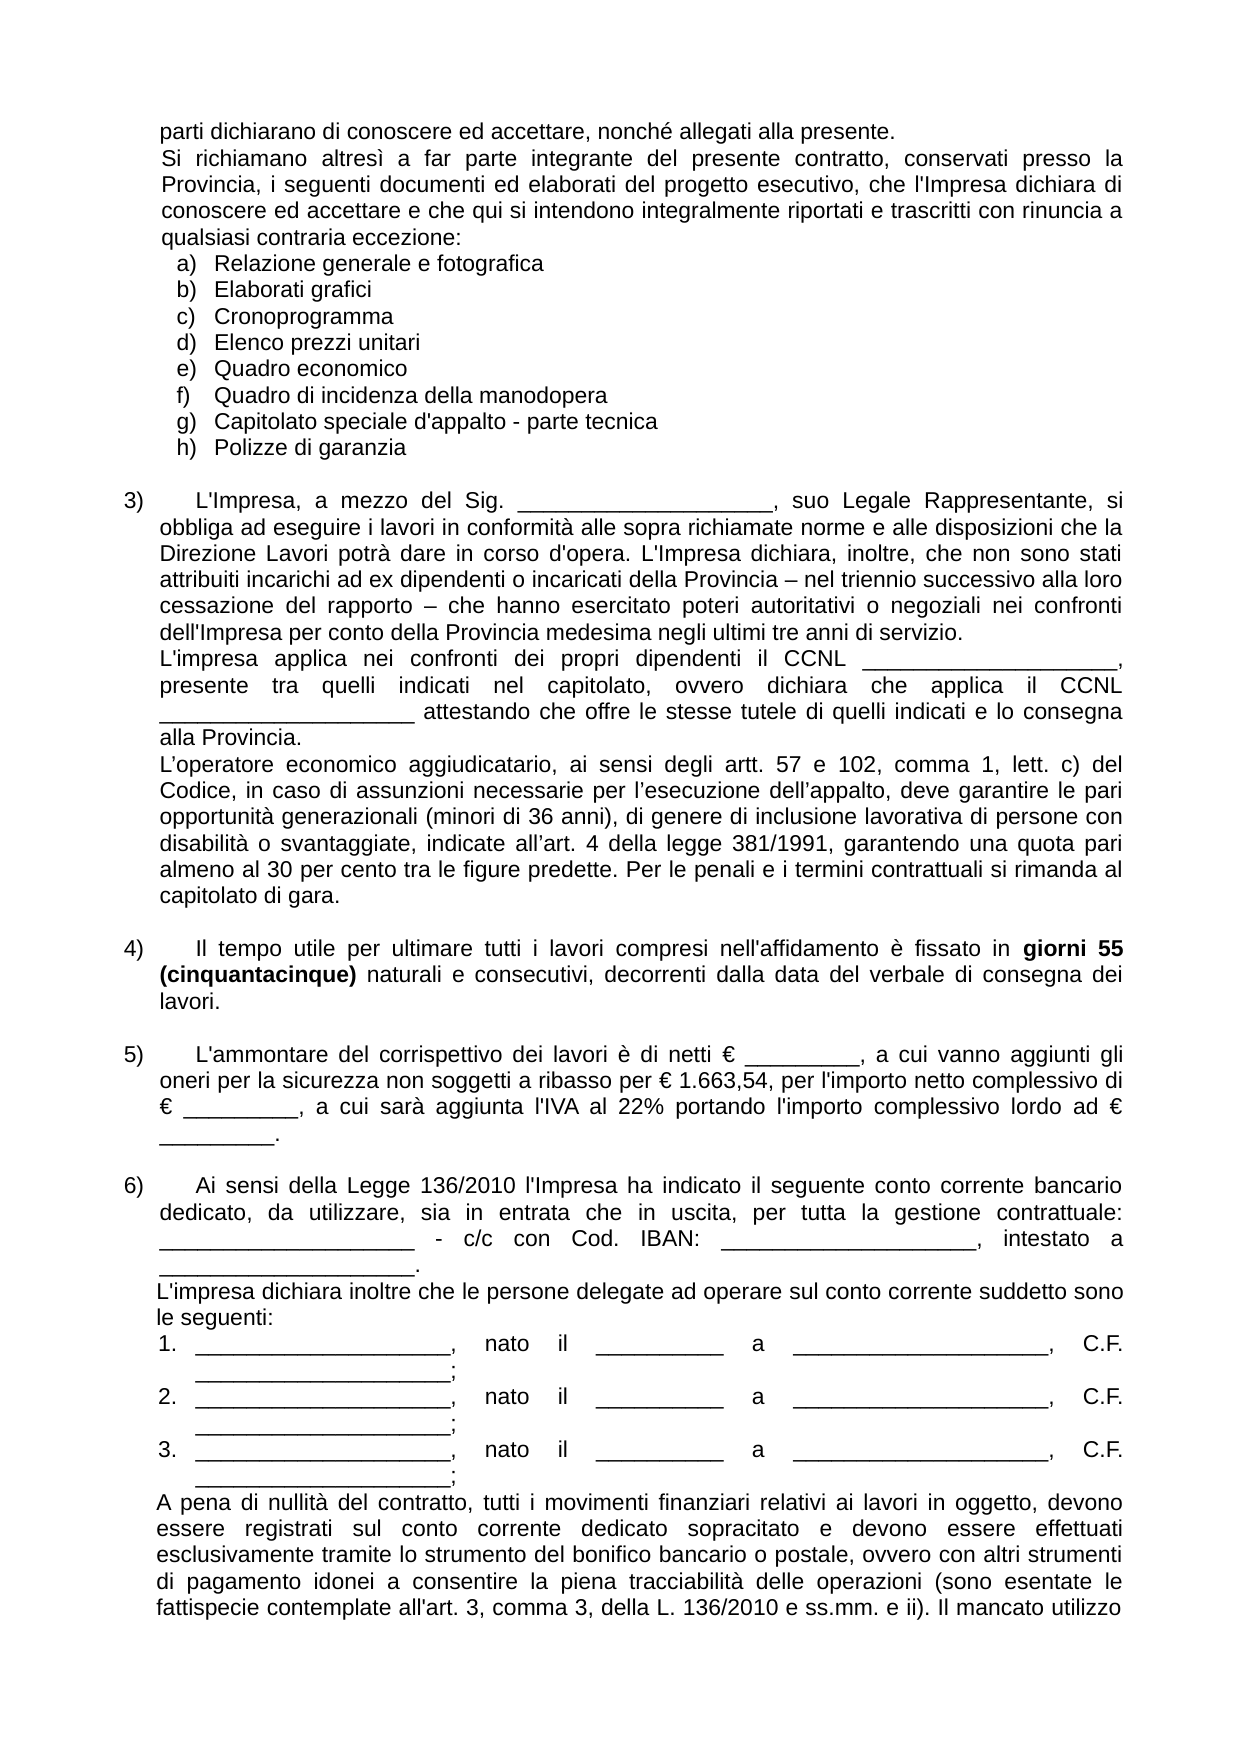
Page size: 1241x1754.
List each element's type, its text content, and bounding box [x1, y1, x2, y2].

list Capitolato speciale d'appalto - parte tecnica [176, 408, 1123, 434]
list Quadro di incidenza della manodopera [176, 382, 1123, 408]
list ____________________, nato il __________ a ____________________, C.F. ____________________; [158, 1383, 1123, 1436]
list L'impresa applica nei confronti dei propri dipendenti il CCNL ____________________, presente tra quelli indicati nel capitolato, ovvero dichiara che applica il CCNL ____________________ attestando che offre le stesse tutele di quelli indicati e lo consegna alla Provincia. [123, 645, 1123, 751]
list ____________________, nato il __________ a ____________________, C.F. ____________________; [158, 1436, 1123, 1488]
list L'Impresa, a mezzo del Sig. ____________________, suo Legale Rappresentante, si obbliga ad eseguire i lavori in conformità alle sopra richiamate norme e alle disposizioni che la Direzione Lavori potrà dare in corso d'opera. L'Impresa dichiara, inoltre, che non sono stati attribuiti incarichi ad ex dipendenti o incaricati della Provincia – nel triennio successivo alla loro cessazione del rapporto – che hanno esercitato poteri autoritativi o negoziali nei confronti dell'Impresa per conto della Provincia medesima negli ultimi tre anni di servizio. [123, 487, 1123, 645]
list Polizze di garanzia [176, 434, 1123, 461]
list Il tempo utile per ultimare tutti i lavori compresi nell'affidamento è fissato in giorni 55 (cinquantacinque) naturali e consecutivi, decorrenti dalla data del verbale di consegna dei lavori. [123, 935, 1123, 1014]
list ____________________, nato il __________ a ____________________, C.F. ____________________; [158, 1330, 1123, 1383]
text L'impresa dichiara inoltre che le persone delegate ad operare sul conto corrente suddetto sono le seguenti: [156, 1278, 1125, 1330]
list Relazione generale e fotografica [176, 250, 1123, 276]
text Si richiamano altresì a far parte integrante del presente contratto, conservati presso la Provincia, i seguenti documenti ed elaborati del progetto esecutivo, che l'Impresa dichiara di conoscere ed accettare e che qui si intendono integralmente riportati e trascritti con rinuncia a qualsiasi contraria eccezione: [161, 144, 1123, 250]
list L’operatore economico aggiudicatario, ai sensi degli artt. 57 e 102, comma 1, lett. c) del Codice, in caso di assunzioni necessarie per l’esecuzione dell’appalto, deve garantire le pari opportunità generazionali (minori di 36 anni), di genere di inclusione lavorativa di persone con disabilità o svantaggiate, indicate all’art. 4 della legge 381/1991, garantendo una quota pari almeno al 30 per cento tra le figure predette. Per le penali e i termini contrattuali si rimanda al capitolato di gara. [123, 751, 1123, 909]
list Elenco prezzi unitari [176, 329, 1123, 355]
list L'ammontare del corrispettivo dei lavori è di netti € _________, a cui vanno aggiunti gli oneri per la sicurezza non soggetti a ribasso per € 1.663,54, per l'importo netto complessivo di € _________, a cui sarà aggiunta l'IVA al 22% portando l'importo complessivo lordo ad € _________. [123, 1041, 1123, 1146]
list Cronoprogramma [176, 303, 1123, 329]
list Ai sensi della Legge 136/2010 l'Impresa ha indicato il seguente conto corrente bancario dedicato, da utilizzare, sia in entrata che in uscita, per tutta la gestione contrattuale: ____________________ - c/c con Cod. IBAN: ____________________, intestato a ____________________. [123, 1172, 1123, 1278]
list Quadro economico [176, 355, 1123, 382]
text A pena di nullità del contratto, tutti i movimenti finanziari relativi ai lavori in oggetto, devono essere registrati sul conto corrente dedicato sopracitato e devono essere effettuati esclusivamente tramite lo strumento del bonifico bancario o postale, ovvero con altri strumenti di pagamento idonei a consentire la piena tracciabilità delle operazioni (sono esentate le fattispecie contemplate all'art. 3, comma 3, della L. 136/2010 e ss.mm. e ii). Il mancato utilizzo [156, 1488, 1123, 1620]
list parti dichiarano di conoscere ed accettare, nonché allegati alla presente. [123, 118, 1123, 144]
list Elaborati grafici [176, 276, 1123, 303]
